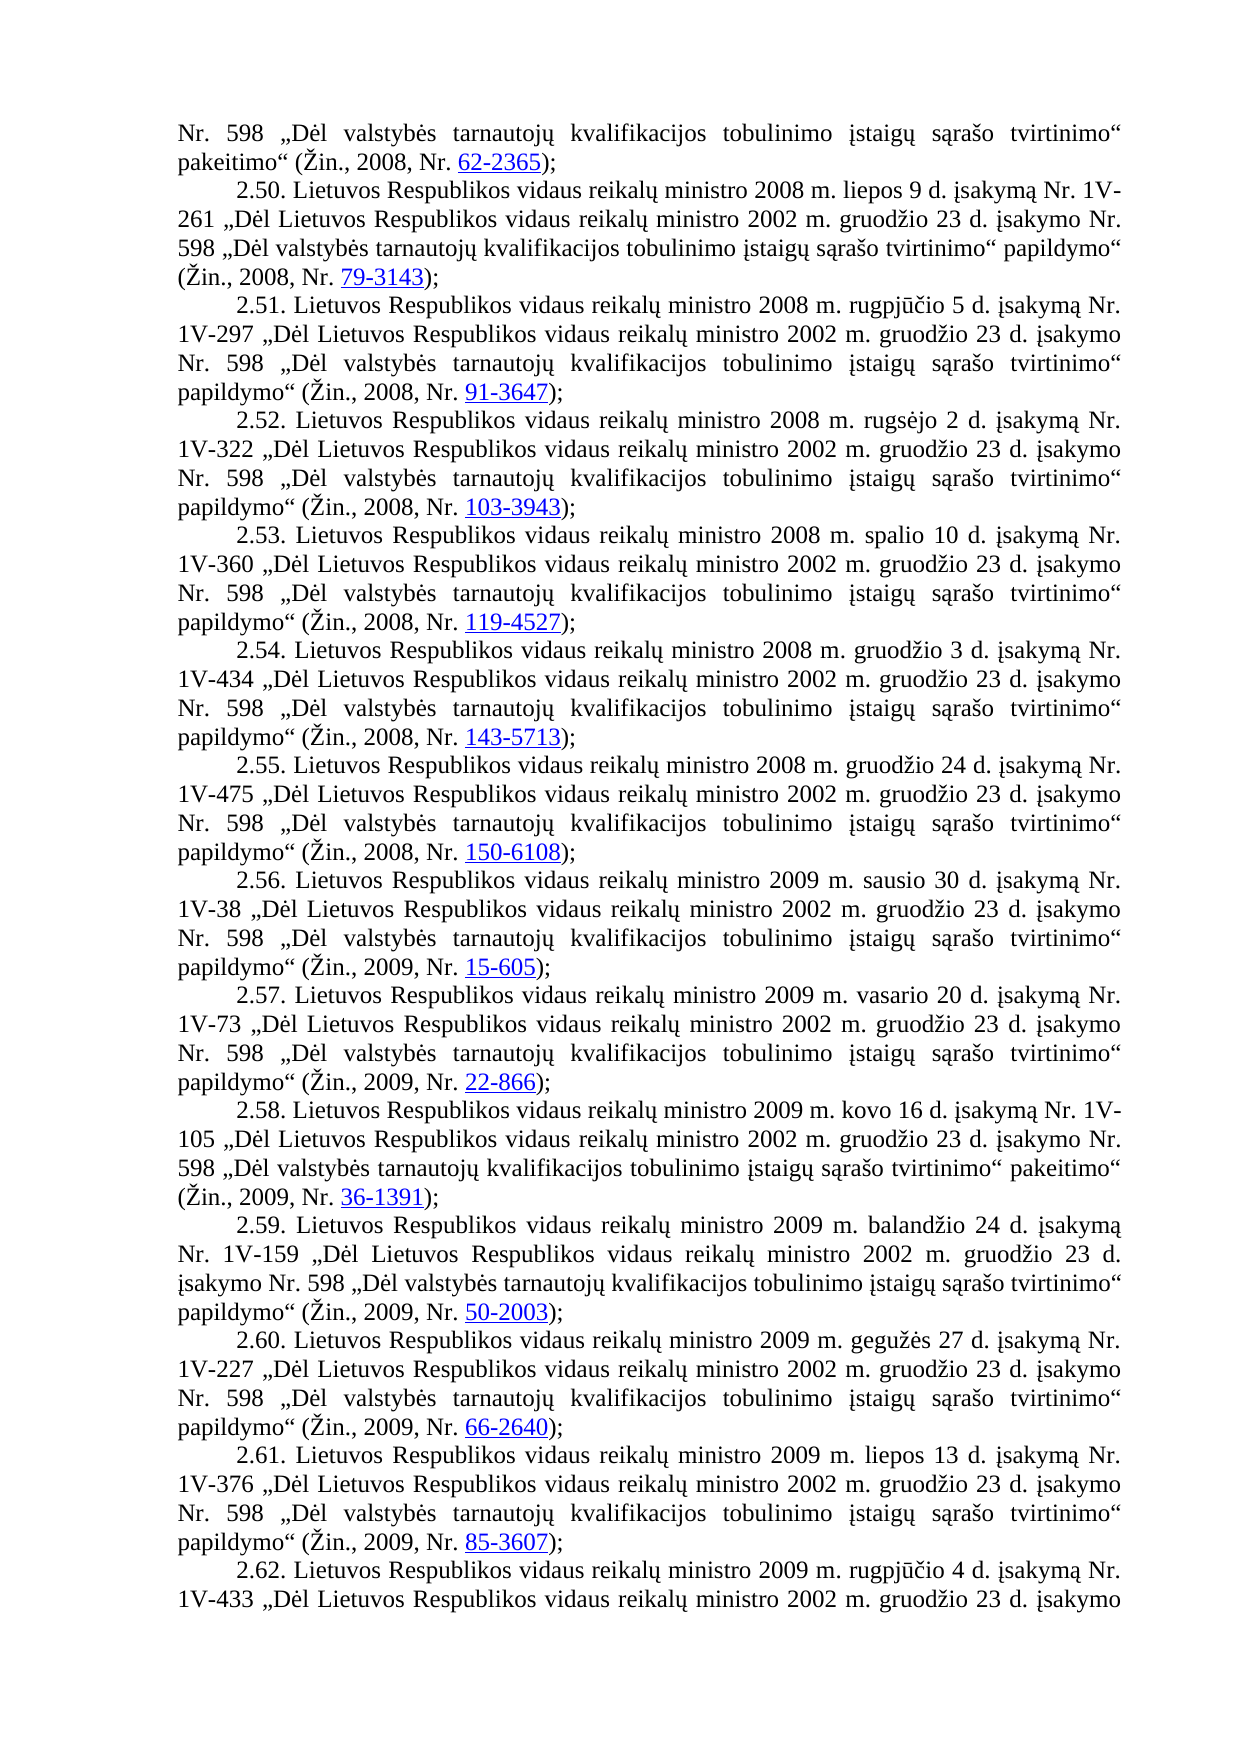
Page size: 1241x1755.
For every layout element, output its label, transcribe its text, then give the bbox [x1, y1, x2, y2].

text 2.57. Lietuvos Respublikos vidaus reikalų ministro 2009 m. vasario 20 d. įsakymą Nr. 1V-73 „Dėl Lietuvos Respublikos vidaus reikalų ministro 2002 m. gruodžio 23 d. įsakymo Nr. 598 „Dėl valstybės tarnautojų kvalifikacijos tobulinimo įstaigų sąrašo tvirtinimo“ papildymo“ (Žin., 2009, Nr. 22-866); [177, 981, 1122, 1096]
text Nr. 598 „Dėl valstybės tarnautojų kvalifikacijos tobulinimo įstaigų sąrašo tvirtinimo“ pakeitimo“ (Žin., 2008, Nr. 62-2365); [177, 118, 1122, 176]
text 2.62. Lietuvos Respublikos vidaus reikalų ministro 2009 m. rugpjūčio 4 d. įsakymą Nr. 1V-433 „Dėl Lietuvos Respublikos vidaus reikalų ministro 2002 m. gruodžio 23 d. įsakymo [177, 1556, 1122, 1613]
text 2.58. Lietuvos Respublikos vidaus reikalų ministro 2009 m. kovo 16 d. įsakymą Nr. 1V-105 „Dėl Lietuvos Respublikos vidaus reikalų ministro 2002 m. gruodžio 23 d. įsakymo Nr. 598 „Dėl valstybės tarnautojų kvalifikacijos tobulinimo įstaigų sąrašo tvirtinimo“ pakeitimo“ (Žin., 2009, Nr. 36-1391); [177, 1096, 1122, 1211]
text 2.61. Lietuvos Respublikos vidaus reikalų ministro 2009 m. liepos 13 d. įsakymą Nr. 1V-376 „Dėl Lietuvos Respublikos vidaus reikalų ministro 2002 m. gruodžio 23 d. įsakymo Nr. 598 „Dėl valstybės tarnautojų kvalifikacijos tobulinimo įstaigų sąrašo tvirtinimo“ papildymo“ (Žin., 2009, Nr. 85-3607); [177, 1441, 1122, 1556]
text 2.59. Lietuvos Respublikos vidaus reikalų ministro 2009 m. balandžio 24 d. įsakymą Nr. 1V-159 „Dėl Lietuvos Respublikos vidaus reikalų ministro 2002 m. gruodžio 23 d. įsakymo Nr. 598 „Dėl valstybės tarnautojų kvalifikacijos tobulinimo įstaigų sąrašo tvirtinimo“ papildymo“ (Žin., 2009, Nr. 50-2003); [177, 1211, 1122, 1326]
text 2.54. Lietuvos Respublikos vidaus reikalų ministro 2008 m. gruodžio 3 d. įsakymą Nr. 1V-434 „Dėl Lietuvos Respublikos vidaus reikalų ministro 2002 m. gruodžio 23 d. įsakymo Nr. 598 „Dėl valstybės tarnautojų kvalifikacijos tobulinimo įstaigų sąrašo tvirtinimo“ papildymo“ (Žin., 2008, Nr. 143-5713); [177, 636, 1122, 751]
text 2.52. Lietuvos Respublikos vidaus reikalų ministro 2008 m. rugsėjo 2 d. įsakymą Nr. 1V-322 „Dėl Lietuvos Respublikos vidaus reikalų ministro 2002 m. gruodžio 23 d. įsakymo Nr. 598 „Dėl valstybės tarnautojų kvalifikacijos tobulinimo įstaigų sąrašo tvirtinimo“ papildymo“ (Žin., 2008, Nr. 103-3943); [177, 406, 1122, 521]
text 2.60. Lietuvos Respublikos vidaus reikalų ministro 2009 m. gegužės 27 d. įsakymą Nr. 1V-227 „Dėl Lietuvos Respublikos vidaus reikalų ministro 2002 m. gruodžio 23 d. įsakymo Nr. 598 „Dėl valstybės tarnautojų kvalifikacijos tobulinimo įstaigų sąrašo tvirtinimo“ papildymo“ (Žin., 2009, Nr. 66-2640); [177, 1326, 1122, 1441]
text 2.50. Lietuvos Respublikos vidaus reikalų ministro 2008 m. liepos 9 d. įsakymą Nr. 1V-261 „Dėl Lietuvos Respublikos vidaus reikalų ministro 2002 m. gruodžio 23 d. įsakymo Nr. 598 „Dėl valstybės tarnautojų kvalifikacijos tobulinimo įstaigų sąrašo tvirtinimo“ papildymo“ (Žin., 2008, Nr. 79-3143); [177, 176, 1122, 291]
text 2.56. Lietuvos Respublikos vidaus reikalų ministro 2009 m. sausio 30 d. įsakymą Nr. 1V-38 „Dėl Lietuvos Respublikos vidaus reikalų ministro 2002 m. gruodžio 23 d. įsakymo Nr. 598 „Dėl valstybės tarnautojų kvalifikacijos tobulinimo įstaigų sąrašo tvirtinimo“ papildymo“ (Žin., 2009, Nr. 15-605); [177, 866, 1122, 981]
text 2.53. Lietuvos Respublikos vidaus reikalų ministro 2008 m. spalio 10 d. įsakymą Nr. 1V-360 „Dėl Lietuvos Respublikos vidaus reikalų ministro 2002 m. gruodžio 23 d. įsakymo Nr. 598 „Dėl valstybės tarnautojų kvalifikacijos tobulinimo įstaigų sąrašo tvirtinimo“ papildymo“ (Žin., 2008, Nr. 119-4527); [177, 521, 1122, 636]
text 2.55. Lietuvos Respublikos vidaus reikalų ministro 2008 m. gruodžio 24 d. įsakymą Nr. 1V-475 „Dėl Lietuvos Respublikos vidaus reikalų ministro 2002 m. gruodžio 23 d. įsakymo Nr. 598 „Dėl valstybės tarnautojų kvalifikacijos tobulinimo įstaigų sąrašo tvirtinimo“ papildymo“ (Žin., 2008, Nr. 150-6108); [177, 751, 1122, 866]
text 2.51. Lietuvos Respublikos vidaus reikalų ministro 2008 m. rugpjūčio 5 d. įsakymą Nr. 1V-297 „Dėl Lietuvos Respublikos vidaus reikalų ministro 2002 m. gruodžio 23 d. įsakymo Nr. 598 „Dėl valstybės tarnautojų kvalifikacijos tobulinimo įstaigų sąrašo tvirtinimo“ papildymo“ (Žin., 2008, Nr. 91-3647); [177, 291, 1122, 406]
